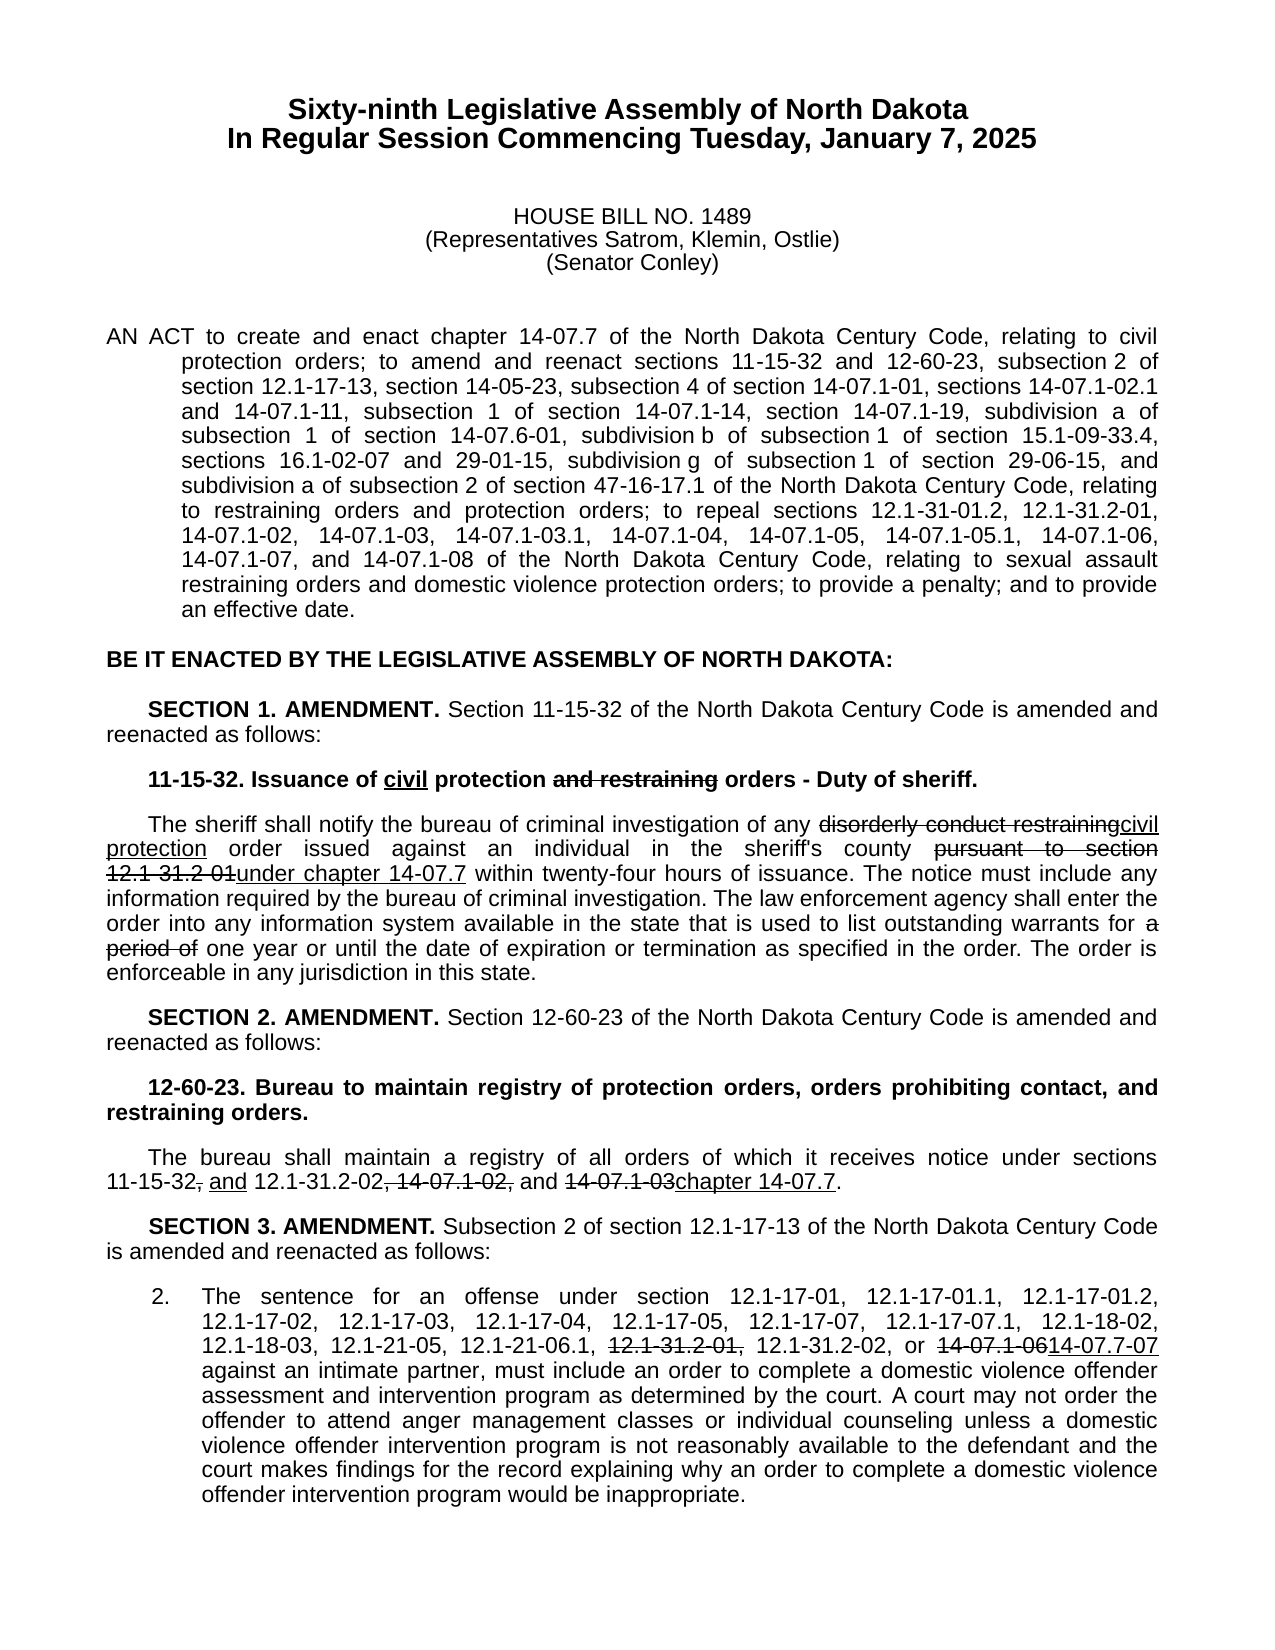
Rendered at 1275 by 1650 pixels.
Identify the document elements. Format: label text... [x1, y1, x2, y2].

text 2. The sentence for an offense under section 12.1‑17‑01, 12.1‑17‑01.1, 12.1‑17‑01.2, 12.1‑17‑02, 12.1‑17‑03, 12.1‑17‑04, 12.1‑17‑05, 12.1‑17‑07, 12.1‑17‑07.1, 12.1‑18‑02, 12.1‑18‑03, 12.1‑21‑05, 12.1‑21‑06.1, 12.1‑31.2‑01, 12.1‑31.2‑02, or 14‑07.1‑0614‑07.7‑07 against an intimate partner, must include an order to complete a domestic violence offender assessment and intervention program as determined by the court. A court may not order the offender to attend anger management classes or individual counseling unless a domestic violence offender intervention program is not reasonably available to the defendant and the court makes findings for the record explaining why an order to complete a domestic violence offender intervention program would be inappropriate. [106, 1284, 1158, 1508]
text (Senator Conley) [106, 252, 1158, 275]
text The sheriff shall notify the bureau of criminal investigation of any disorderly conduct restrainingcivil protection order issued against an individual in the sheriff's county pursuant to section 12.1‑31.2‑01under chapter 14‑07.7 within twenty‑four hours of issuance. The notice must include any information required by the bureau of criminal investigation. The law enforcement agency shall enter the order into any information system available in the state that is used to list outstanding warrants for a period of one year or until the date of expiration or termination as specified in the order. The order is enforceable in any jurisdiction in this state. [106, 812, 1158, 986]
text The bureau shall maintain a registry of all orders of which it receives notice under sections 11‑15‑32, and 12.1‑31.2‑02, 14‑07.1‑02, and 14‑07.1‑03chapter 14‑07.7. [106, 1145, 1158, 1195]
text SECTION 2. AMENDMENT. Section 12‑60‑23 of the North Dakota Century Code is amended and reenacted as follows: [106, 1006, 1158, 1055]
text (Representatives Satrom, Klemin, Ostlie) [106, 229, 1158, 252]
text SECTION 3. AMENDMENT. Subsection 2 of section 12.1‑17‑13 of the North Dakota Century Code is amended and reenacted as follows: [106, 1215, 1158, 1264]
text BE IT ENACTED BY THE LEGISLATIVE ASSEMBLY OF NORTH DAKOTA: [106, 648, 1158, 673]
text House BILL NO. 1489 [106, 204, 1158, 229]
subtitle 11‑15‑32. Issuance of civil protection and restraining orders ‑ Duty of sheriff. [106, 767, 1158, 792]
text SECTION 1. AMENDMENT. Section 11‑15‑32 of the North Dakota Century Code is amended and reenacted as follows: [106, 698, 1158, 747]
title AN ACT to create and enact chapter 14‑07.7 of the North Dakota Century Code, relating to civil protection orders; to amend and reenact sections 11‑15‑32 and 12‑60‑23, subsection 2 of section 12.1‑17‑13, section 14‑05‑23, subsection 4 of section 14‑07.1‑01, sections 14‑07.1‑02.1 and 14‑07.1‑11, subsection 1 of section 14‑07.1‑14, section 14‑07.1‑19, subdivision a of subsection 1 of section 14‑07.6‑01, subdivision b of subsection 1 of section 15.1‑09‑33.4, sections 16.1‑02‑07 and 29‑01‑15, subdivision g of subsection 1 of section 29‑06‑15, and subdivision a of subsection 2 of section 47‑16‑17.1 of the North Dakota Century Code, relating to restraining orders and protection orders; to repeal sections 12.1‑31‑01.2, 12.1‑31.2‑01, 14‑07.1‑02, 14‑07.1‑03, 14‑07.1‑03.1, 14‑07.1‑04, 14‑07.1‑05, 14‑07.1‑05.1, 14‑07.1‑06, 14‑07.1‑07, and 14‑07.1‑08 of the North Dakota Century Code, relating to sexual assault restraining orders and domestic violence protection orders; to provide a penalty; and to provide an effective date. [106, 325, 1158, 622]
title In Regular Session Commencing Tuesday, January 7, 2025 [106, 125, 1158, 154]
title Sixty-ninth Legislative Assembly of North Dakota [106, 96, 1158, 125]
subtitle 12‑60‑23. Bureau to maintain registry of protection orders, orders prohibiting contact, and restraining orders. [106, 1076, 1158, 1125]
